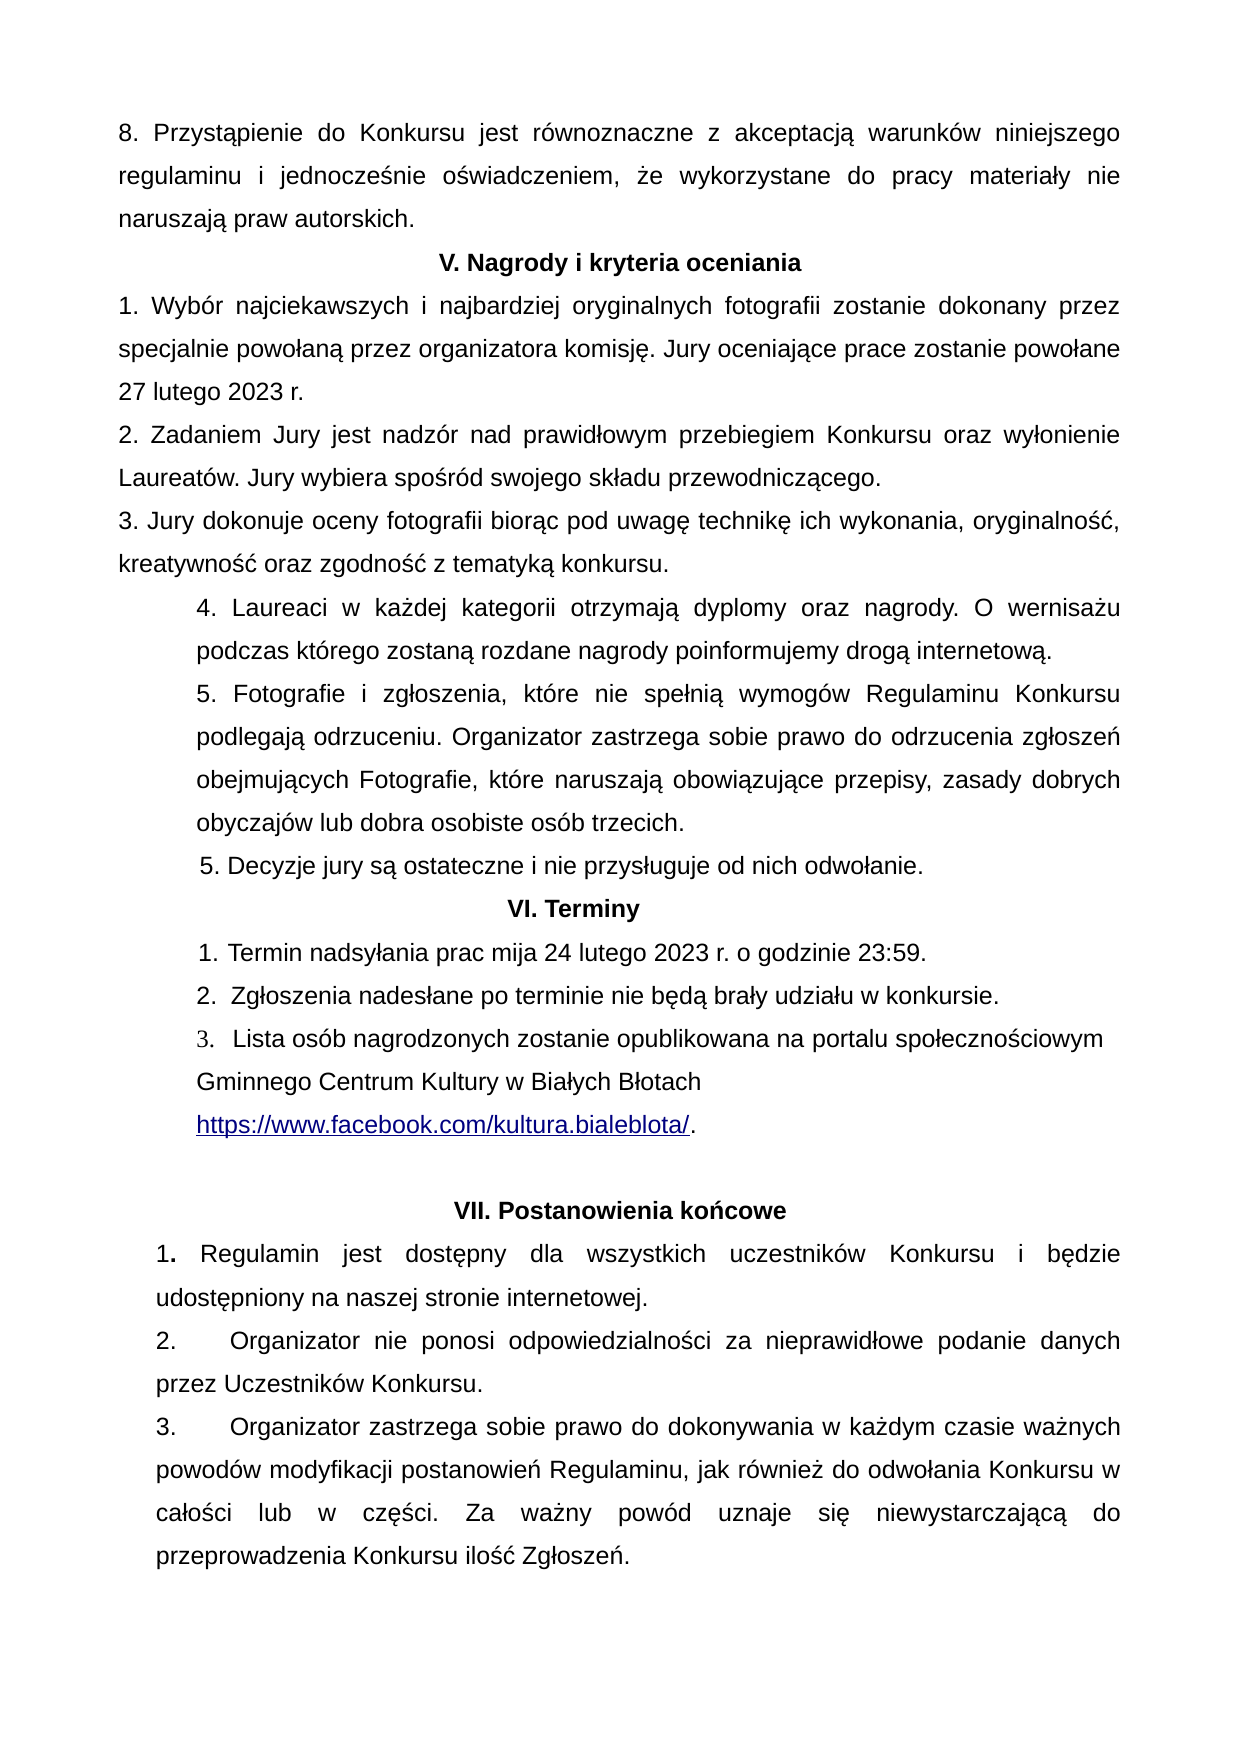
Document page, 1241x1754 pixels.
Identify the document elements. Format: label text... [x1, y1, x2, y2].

text 3. Jury dokonuje oceny fotografii biorąc pod uwagę technikę ich wykonania, oryginalność, kreatywność oraz zgodność z tematyką konkursu. [118, 506, 1122, 578]
text 2. Zadaniem Jury jest nadzór nad prawidłowym przebiegiem Konkursu oraz wyłonienie Laureatów. Jury wybiera spośród swojego składu przewodniczącego. [118, 420, 1122, 492]
text 4. Laureaci w każdej kategorii otrzymają dyplomy oraz nagrody. O wernisażu podczas którego zostaną rozdane nagrody poinformujemy drogą internetową. [196, 592, 1122, 664]
text 1. Wybór najciekawszych i najbardziej oryginalnych fotografii zostanie dokonany przez specjalnie powołaną przez organizatora komisję. Jury oceniające prace zostanie powołane 27 lutego 2023 r. [118, 291, 1122, 406]
list Termin nadsyłania prac mija 24 lutego 2023 r. o godzinie 23:59. [198, 937, 1122, 966]
text V. Nagrody i kryteria oceniania [118, 247, 1122, 276]
text 8. Przystąpienie do Konkursu jest równoznaczne z akceptacją warunków niniejszego regulaminu i jednocześnie oświadczeniem, że wykorzystane do pracy materiały nie naruszają praw autorskich. [118, 118, 1122, 233]
text 5. Decyzje jury są ostateczne i nie przysługuje od nich odwołanie. [199, 851, 1122, 880]
text VII. Postanowienia końcowe [118, 1196, 1122, 1225]
list Organizator nie ponosi odpowiedzialności za nieprawidłowe podanie danych przez Uczestników Konkursu. [156, 1326, 1122, 1398]
text VI. Terminy [118, 894, 1122, 923]
list Organizator zastrzega sobie prawo do dokonywania w każdym czasie ważnych powodów modyfikacji postanowień Regulaminu, jak również do odwołania Konkursu w całości lub w części. Za ważny powód uznaje się niewystarczającą do przeprowadzenia Konkursu ilość Zgłoszeń. [156, 1412, 1122, 1570]
text 5. Fotografie i zgłoszenia, które nie spełnią wymogów Regulaminu Konkursu podlegają odrzuceniu. Organizator zastrzega sobie prawo do odrzucenia zgłoszeń obejmujących Fotografie, które naruszają obowiązujące przepisy, zasady dobrych obyczajów lub dobra osobiste osób trzecich. [196, 679, 1122, 837]
text 1. Regulamin jest dostępny dla wszystkich uczestników Konkursu i będzie udostępniony na naszej stronie internetowej. [156, 1239, 1122, 1311]
list Zgłoszenia nadesłane po terminie nie będą brały udziału w konkursie. [196, 981, 1122, 1009]
list Lista osób nagrodzonych zostanie opublikowana na portalu społecznościowym Gminnego Centrum Kultury w Białych Błotach https://www.facebook.com/kultura.bialeblota/. [196, 1024, 1122, 1139]
